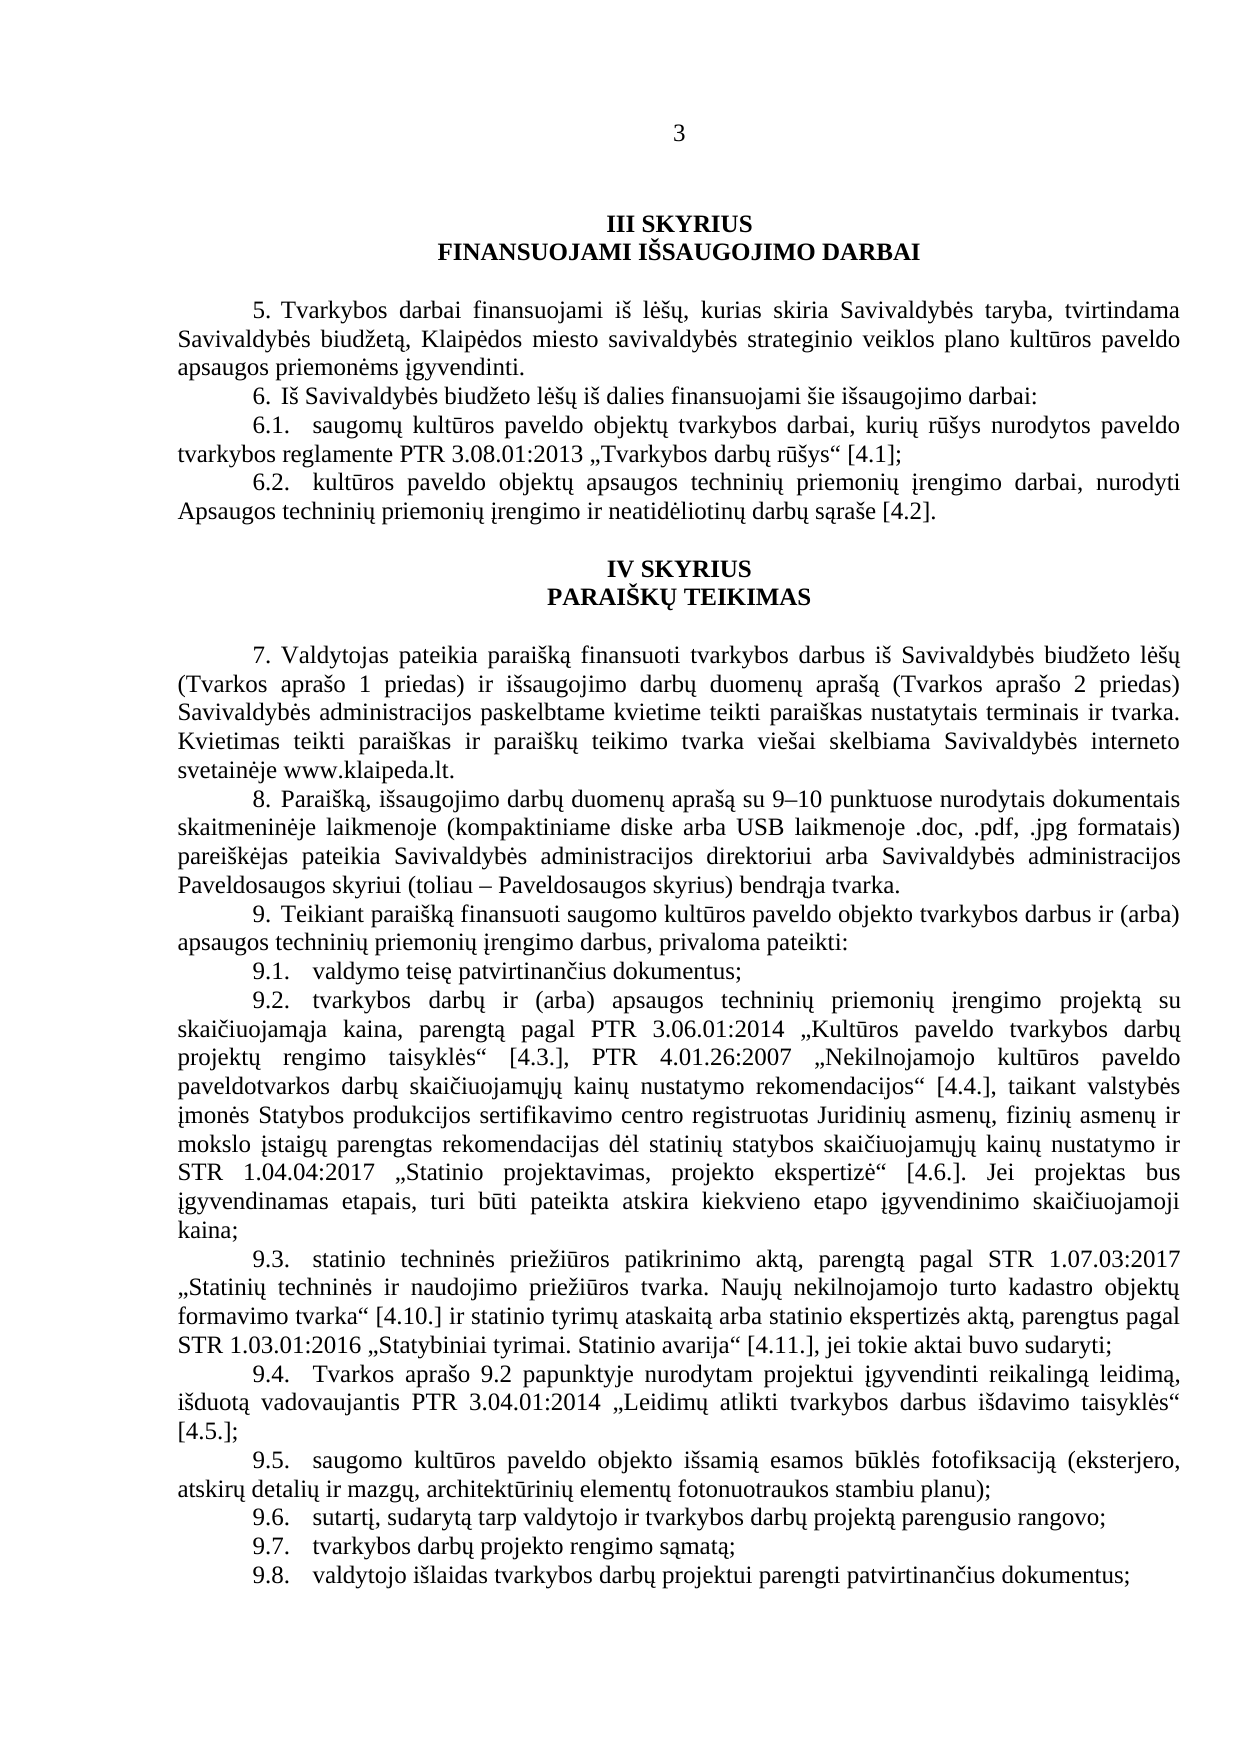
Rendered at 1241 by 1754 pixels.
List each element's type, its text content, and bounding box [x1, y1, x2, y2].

text 9.4. Tvarkos aprašo 9.2 papunktyje nurodytam projektui įgyvendinti reikalingą leidimą, išduotą vadovaujantis PTR 3.04.01:2014 „Leidimų atlikti tvarkybos darbus išdavimo taisyklės“ [4.5.]; [177, 1359, 1181, 1445]
text 9.6. sutartį, sudarytą tarp valdytojo ir tvarkybos darbų projektą parengusio rangovo; [177, 1502, 1181, 1531]
text 9.3. statinio techninės priežiūros patikrinimo aktą, parengtą pagal STR 1.07.03:2017 „Statinių techninės ir naudojimo priežiūros tvarka. Naujų nekilnojamojo turto kadastro objektų formavimo tvarka“ [4.10.] ir statinio tyrimų ataskaitą arba statinio ekspertizės aktą, parengtus pagal STR 1.03.01:2016 „Statybiniai tyrimai. Statinio avarija“ [4.11.], jei tokie aktai buvo sudaryti; [177, 1244, 1181, 1359]
text 9.8. valdytojo išlaidas tvarkybos darbų projektui parengti patvirtinančius dokumentus; [177, 1560, 1181, 1589]
text 9.7. tvarkybos darbų projekto rengimo sąmatą; [177, 1531, 1181, 1560]
text 5. Tvarkybos darbai finansuojami iš lėšų, kurias skiria Savivaldybės taryba, tvirtindama Savivaldybės biudžetą, Klaipėdos miesto savivaldybės strateginio veiklos plano kultūros paveldo apsaugos priemonėms įgyvendinti. [177, 295, 1181, 381]
text 6.1. saugomų kultūros paveldo objektų tvarkybos darbai, kurių rūšys nurodytos paveldo tvarkybos reglamente PTR 3.08.01:2013 „Tvarkybos darbų rūšys“ [4.1]; [177, 410, 1181, 467]
text 9. Teikiant paraišką finansuoti saugomo kultūros paveldo objekto tvarkybos darbus ir (arba) apsaugos techninių priemonių įrengimo darbus, privaloma pateikti: [177, 899, 1181, 956]
text 6. Iš Savivaldybės biudžeto lėšų iš dalies finansuojami šie išsaugojimo darbai: [177, 381, 1181, 410]
text 9.2. tvarkybos darbų ir (arba) apsaugos techninių priemonių įrengimo projektą su skaičiuojamąja kaina, parengtą pagal PTR 3.06.01:2014 „Kultūros paveldo tvarkybos darbų projektų rengimo taisyklės“ [4.3.], PTR 4.01.26:2007 „Nekilnojamojo kultūros paveldo paveldotvarkos darbų skaičiuojamųjų kainų nustatymo rekomendacijos“ [4.4.], taikant valstybės įmonės Statybos produkcijos sertifikavimo centro registruotas Juridinių asmenų, fizinių asmenų ir mokslo įstaigų parengtas rekomendacijas dėl statinių statybos skaičiuojamųjų kainų nustatymo ir STR 1.04.04:2017 „Statinio projektavimas, projekto ekspertizė“ [4.6.]. Jei projektas bus įgyvendinamas etapais, turi būti pateikta atskira kiekvieno etapo įgyvendinimo skaičiuojamoji kaina; [177, 985, 1181, 1244]
text 8. Paraišką, išsaugojimo darbų duomenų aprašą su 9–10 punktuose nurodytais dokumentais skaitmeninėje laikmenoje (kompaktiniame diske arba USB laikmenoje .doc, .pdf, .jpg formatais) pareiškėjas pateikia Savivaldybės administracijos direktoriui arba Savivaldybės administracijos Paveldosaugos skyriui (toliau – Paveldosaugos skyrius) bendrąja tvarka. [177, 784, 1181, 899]
text 9.5. saugomo kultūros paveldo objekto išsamią esamos būklės fotofiksaciją (eksterjero, atskirų detalių ir mazgų, architektūrinių elementų fotonuotraukos stambiu planu); [177, 1445, 1181, 1502]
text PARAIŠKŲ TEIKIMAS [177, 582, 1181, 611]
text 6.2. kultūros paveldo objektų apsaugos techninių priemonių įrengimo darbai, nurodyti Apsaugos techninių priemonių įrengimo ir neatidėliotinų darbų sąraše [4.2]. [177, 467, 1181, 525]
text III SKYRIUS [177, 209, 1181, 237]
text 7. Valdytojas pateikia paraišką finansuoti tvarkybos darbus iš Savivaldybės biudžeto lėšų (Tvarkos aprašo 1 priedas) ir išsaugojimo darbų duomenų aprašą (Tvarkos aprašo 2 priedas) Savivaldybės administracijos paskelbtame kvietime teikti paraiškas nustatytais terminais ir tvarka. Kvietimas teikti paraiškas ir paraiškų teikimo tvarka viešai skelbiama Savivaldybės interneto svetainėje www.klaipeda.lt. [177, 640, 1181, 784]
text 9.1. valdymo teisę patvirtinančius dokumentus; [177, 956, 1181, 985]
text IV SKYRIUS [177, 554, 1181, 582]
text FINANSUOJAMI IŠSAUGOJIMO DARBAI [177, 237, 1181, 266]
